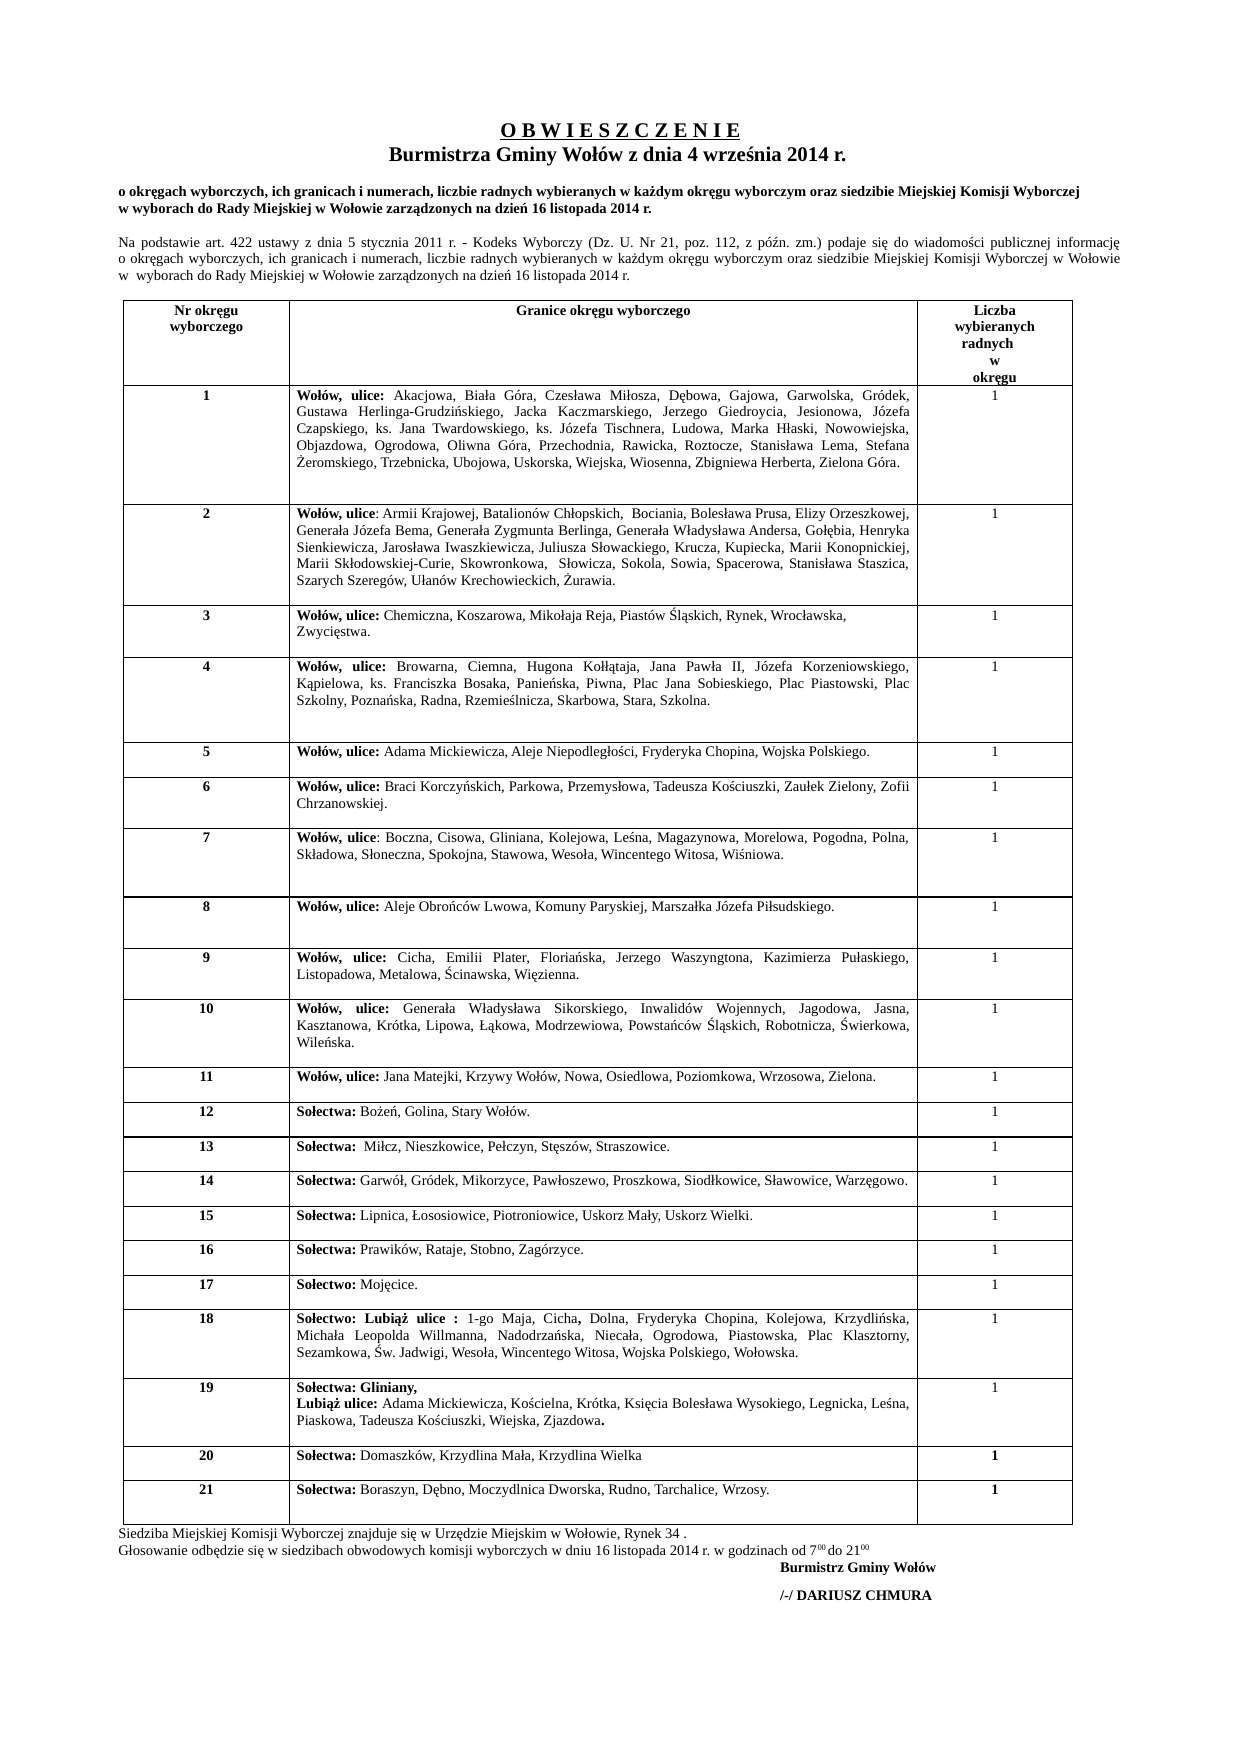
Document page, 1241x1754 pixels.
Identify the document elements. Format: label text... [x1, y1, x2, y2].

table_cell 1 [918, 386, 1072, 504]
table_cell 1 [918, 606, 1072, 657]
table_cell 1 [918, 1138, 1072, 1171]
table_cell 1 [918, 1241, 1072, 1275]
table_cell 1 [918, 1481, 1072, 1524]
table_cell 5 [124, 743, 289, 777]
table_cell 1 [918, 658, 1072, 742]
table_cell Wołów, ulice: Browarna, Ciemna, Hugona Kołłątaja, Jana Pawła II, Józefa Korzeniowskiego, Kąpielowa, ks. Franciszka Bosaka, Panieńska, Piwna, Plac Jana Sobieskiego, Plac Piastowski, Plac Szkolny, Poznańska, Radna, Rzemieślnicza, Skarbowa, Stara, Szkolna. [290, 658, 917, 742]
table_cell Wołów, ulice: Boczna, Cisowa, Gliniana, Kolejowa, Leśna, Magazynowa, Morelowa, Pogodna, Polna, Składowa, Słoneczna, Spokojna, Stawowa, Wesoła, Wincentego Witosa, Wiśniowa. [290, 829, 917, 896]
table_cell Sołectwa: Gliniany, Lubiąż ulice: Adama Mickiewicza, Kościelna, Krótka, Księcia Bolesława Wysokiego, Legnicka, Leśna, Piaskowa, Tadeusza Kościuszki, Wiejska, Zjazdowa. [290, 1379, 917, 1446]
table_cell 15 [124, 1207, 289, 1240]
table_cell 3 [124, 606, 289, 657]
text w wyborach do Rady Miejskiej w Wołowie zarządzonych na dzień 16 listopada 2014 r. [118, 200, 1122, 217]
table_cell 1 [918, 778, 1072, 828]
table_header Liczba wybieranych radnych w okręgu [918, 301, 1072, 385]
table_cell Sołectwa: Miłcz, Nieszkowice, Pełczyn, Stęszów, Straszowice. [290, 1138, 917, 1171]
text /-/ DARIUSZ CHMURA [118, 1587, 1122, 1616]
table_cell Sołectwa: Bożeń, Golina, Stary Wołów. [290, 1103, 917, 1136]
text O B W I E S Z C Z E N I E [118, 118, 1122, 142]
text Na podstawie art. 422 ustawy z dnia 5 stycznia 2011 r. - Kodeks Wyborczy (Dz. U. Nr 21, poz. 112, z późn. zm.) podaje się do wiadomości publicznej informację o okręgach wyborczych, ich granicach i numerach, liczbie radnych wybieranych w każdym okręgu wyborczym oraz siedzibie Miejskiej Komisji Wyborczej w Wołowie w wyborach do Rady Miejskiej w Wołowie zarządzonych na dzień 16 listopada 2014 r. [118, 233, 1122, 284]
table_cell 1 [918, 898, 1072, 948]
table_cell Sołectwa: Prawików, Rataje, Stobno, Zagórzyce. [290, 1241, 917, 1275]
table_cell Sołectwa: Garwół, Gródek, Mikorzyce, Pawłoszewo, Proszkowa, Siodłkowice, Sławowice, Warzęgowo. [290, 1172, 917, 1206]
table_cell 4 [124, 658, 289, 742]
table_cell Wołów, ulice: Braci Korczyńskich, Parkowa, Przemysłowa, Tadeusza Kościuszki, Zaułek Zielony, Zofii Chrzanowskiej. [290, 778, 917, 828]
table_cell Wołów, ulice: Akacjowa, Biała Góra, Czesława Miłosza, Dębowa, Gajowa, Garwolska, Gródek, Gustawa Herlinga-Grudzińskiego, Jacka Kaczmarskiego, Jerzego Giedroycia, Jesionowa, Józefa Czapskiego, ks. Jana Twardowskiego, ks. Józefa Tischnera, Ludowa, Marka Hłaski, Nowowiejska, Objazdowa, Ogrodowa, Oliwna Góra, Przechodnia, Rawicka, Roztocze, Stanisława Lema, Stefana Żeromskiego, Trzebnicka, Ubojowa, Uskorska, Wiejska, Wiosenna, Zbigniewa Herberta, Zielona Góra. [290, 386, 917, 504]
table_header Granice okręgu wyborczego [290, 301, 917, 385]
table_cell Wołów, ulice: Cicha, Emilii Plater, Floriańska, Jerzego Waszyngtona, Kazimierza Pułaskiego, Listopadowa, Metalowa, Ścinawska, Więzienna. [290, 949, 917, 999]
table_cell Sołectwo: Mojęcice. [290, 1276, 917, 1309]
table_cell 7 [124, 829, 289, 896]
table_cell 1 [918, 505, 1072, 605]
table_cell 1 [918, 1103, 1072, 1136]
table_cell 18 [124, 1310, 289, 1377]
table_cell 17 [124, 1276, 289, 1309]
table_cell 6 [124, 778, 289, 828]
table_cell 14 [124, 1172, 289, 1206]
text Siedziba Miejskiej Komisji Wyborczej znajduje się w Urzędzie Miejskim w Wołowie, Rynek 34 . [118, 1525, 1122, 1542]
table_cell 1 [918, 1000, 1072, 1067]
text Burmistrz Gminy Wołów [118, 1558, 1122, 1587]
table_cell 13 [124, 1138, 289, 1171]
table_cell 20 [124, 1447, 289, 1480]
table_cell 8 [124, 898, 289, 948]
table_cell 19 [124, 1379, 289, 1446]
table_cell 9 [124, 949, 289, 999]
table_cell 1 [918, 1172, 1072, 1206]
table_cell Wołów, ulice: Generała Władysława Sikorskiego, Inwalidów Wojennych, Jagodowa, Jasna, Kasztanowa, Krótka, Lipowa, Łąkowa, Modrzewiowa, Powstańców Śląskich, Robotnicza, Świerkowa, Wileńska. [290, 1000, 917, 1067]
table_cell 12 [124, 1103, 289, 1136]
table_cell Wołów, ulice: Jana Matejki, Krzywy Wołów, Nowa, Osiedlowa, Poziomkowa, Wrzosowa, Zielona. [290, 1068, 917, 1102]
text Głosowanie odbędzie się w siedzibach obwodowych komisji wyborczych w dniu 16 listopada 2014 r. w godzinach od 700 do 2100 [118, 1542, 1122, 1558]
text Burmistrza Gminy Wołów z dnia 4 września 2014 r. [118, 142, 1122, 166]
table_cell Sołectwa: Lipnica, Łososiowice, Piotroniowice, Uskorz Mały, Uskorz Wielki. [290, 1207, 917, 1240]
table_cell Wołów, ulice: Chemiczna, Koszarowa, Mikołaja Reja, Piastów Śląskich, Rynek, Wrocławska, Zwycięstwa. [290, 606, 917, 657]
table_cell 2 [124, 505, 289, 605]
table_cell 1 [918, 1276, 1072, 1309]
table_cell Sołectwa: Domaszków, Krzydlina Mała, Krzydlina Wielka [290, 1447, 917, 1480]
table_cell 1 [918, 1068, 1072, 1102]
table_cell 11 [124, 1068, 289, 1102]
table_cell Sołectwa: Boraszyn, Dębno, Moczydlnica Dworska, Rudno, Tarchalice, Wrzosy. [290, 1481, 917, 1524]
table_cell 10 [124, 1000, 289, 1067]
table_cell Wołów, ulice: Armii Krajowej, Batalionów Chłopskich, Bociania, Bolesława Prusa, Elizy Orzeszkowej, Generała Józefa Bema, Generała Zygmunta Berlinga, Generała Władysława Andersa, Gołębia, Henryka Sienkiewicza, Jarosława Iwaszkiewicza, Juliusza Słowackiego, Krucza, Kupiecka, Marii Konopnickiej, Marii Skłodowskiej-Curie, Skowronkowa, Słowicza, Sokola, Sowia, Spacerowa, Stanisława Staszica, Szarych Szeregów, Ułanów Krechowieckich, Żurawia. [290, 505, 917, 605]
table_cell 1 [918, 949, 1072, 999]
table_cell 1 [918, 1379, 1072, 1446]
table_cell 16 [124, 1241, 289, 1275]
table_cell Sołectwo: Lubiąż ulice : 1-go Maja, Cicha, Dolna, Fryderyka Chopina, Kolejowa, Krzydlińska, Michała Leopolda Willmanna, Nadodrzańska, Niecała, Ogrodowa, Piastowska, Plac Klasztorny, Sezamkowa, Św. Jadwigi, Wesoła, Wincentego Witosa, Wojska Polskiego, Wołowska. [290, 1310, 917, 1377]
table_cell 1 [918, 743, 1072, 777]
table_cell 21 [124, 1481, 289, 1524]
table_cell 1 [918, 1207, 1072, 1240]
table_cell 1 [124, 386, 289, 504]
table_cell Wołów, ulice: Aleje Obrońców Lwowa, Komuny Paryskiej, Marszałka Józefa Piłsudskiego. [290, 898, 917, 948]
table_cell 1 [918, 829, 1072, 896]
table_cell Wołów, ulice: Adama Mickiewicza, Aleje Niepodległości, Fryderyka Chopina, Wojska Polskiego. [290, 743, 917, 777]
text o okręgach wyborczych, ich granicach i numerach, liczbie radnych wybieranych w każdym okręgu wyborczym oraz siedzibie Miejskiej Komisji Wyborczej [118, 183, 1122, 200]
table_cell 1 [918, 1447, 1072, 1480]
table_cell 1 [918, 1310, 1072, 1377]
table_header Nr okręgu wyborczego [124, 301, 289, 385]
